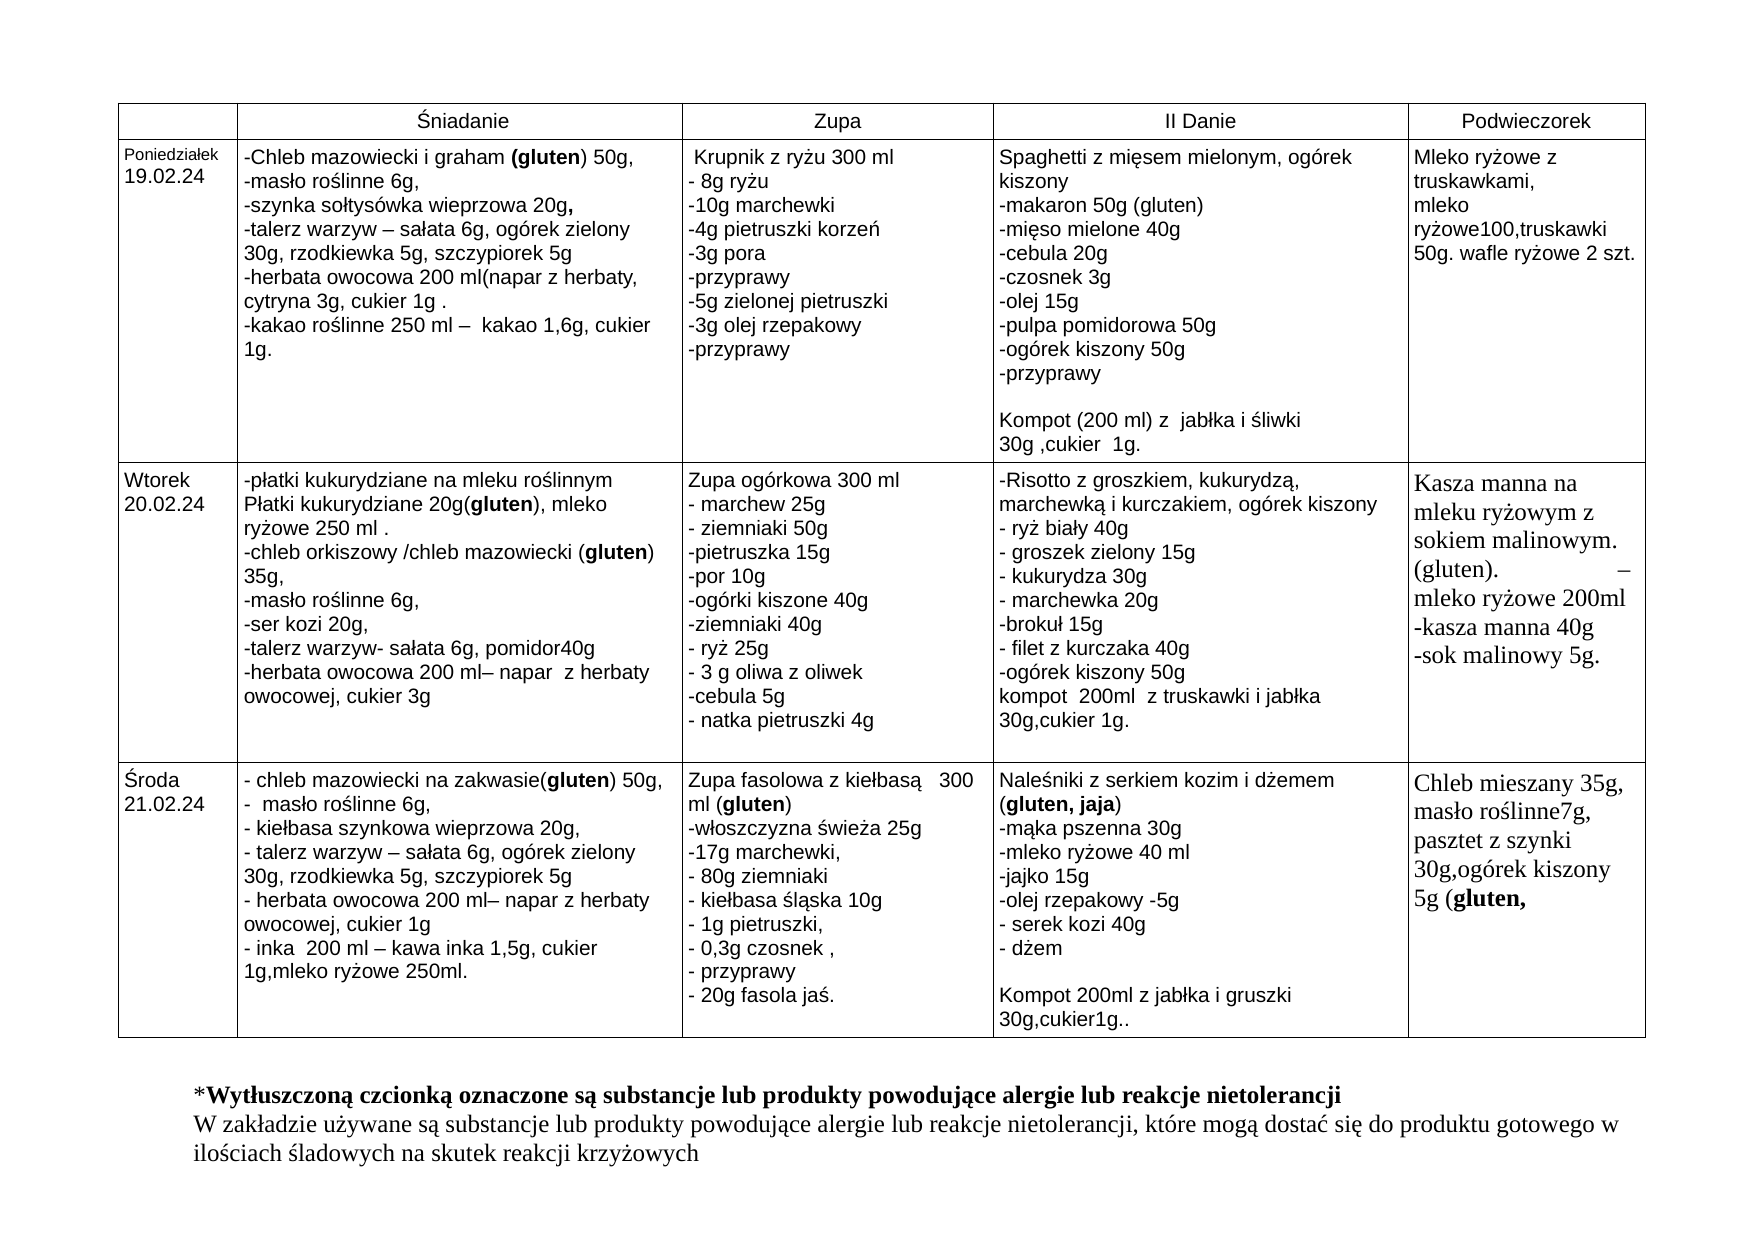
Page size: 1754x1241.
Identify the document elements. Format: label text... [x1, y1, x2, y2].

table_cell Krupnik z ryżu 300 ml - 8g ryżu -10g marchewki -4g pietruszki korzeń -3g pora -przyprawy -5g zielonej pietruszki -3g olej rzepakowy -przyprawy [683, 140, 993, 462]
table_cell Spaghetti z mięsem mielonym, ogórek kiszony -makaron 50g (gluten) -mięso mielone 40g -cebula 20g -czosnek 3g -olej 15g -pulpa pomidorowa 50g -ogórek kiszony 50g -przyprawy Kompot (200 ml) z jabłka i śliwki 30g ,cukier 1g. [994, 140, 1408, 462]
table_header Podwieczorek [1409, 104, 1645, 138]
table_cell Zupa ogórkowa 300 ml - marchew 25g - ziemniaki 50g -pietruszka 15g -por 10g -ogórki kiszone 40g -ziemniaki 40g - ryż 25g - 3 g oliwa z oliwek -cebula 5g - natka pietruszki 4g [683, 463, 993, 761]
table_cell Mleko ryżowe z truskawkami, mleko ryżowe100,truskawki 50g. wafle ryżowe 2 szt. [1409, 140, 1645, 462]
table_cell Zupa fasolowa z kiełbasą 300 ml (gluten) -włoszczyzna świeża 25g -17g marchewki, - 80g ziemniaki - kiełbasa śląska 10g - 1g pietruszki, - 0,3g czosnek , - przyprawy - 20g fasola jaś. [683, 763, 993, 1037]
table_header Śniadanie [238, 104, 682, 138]
table_header [119, 104, 237, 138]
table_cell - chleb mazowiecki na zakwasie(gluten) 50g, - masło roślinne 6g, - kiełbasa szynkowa wieprzowa 20g, - talerz warzyw – sałata 6g, ogórek zielony 30g, rzodkiewka 5g, szczypiorek 5g - herbata owocowa 200 ml– napar z herbaty owocowej, cukier 1g - inka 200 ml – kawa inka 1,5g, cukier 1g,mleko ryżowe 250ml. [238, 763, 682, 1037]
table_cell Naleśniki z serkiem kozim i dżemem (gluten, jaja) -mąka pszenna 30g -mleko ryżowe 40 ml -jajko 15g -olej rzepakowy -5g - serek kozi 40g - dżem Kompot 200ml z jabłka i gruszki 30g,cukier1g.. [994, 763, 1408, 1037]
table_cell -płatki kukurydziane na mleku roślinnym Płatki kukurydziane 20g(gluten), mleko ryżowe 250 ml . -chleb orkiszowy /chleb mazowiecki (gluten) 35g, -masło roślinne 6g, -ser kozi 20g, -talerz warzyw- sałata 6g, pomidor40g -herbata owocowa 200 ml– napar z herbaty owocowej, cukier 3g [238, 463, 682, 761]
table_cell -Risotto z groszkiem, kukurydzą, marchewką i kurczakiem, ogórek kiszony - ryż biały 40g - groszek zielony 15g - kukurydza 30g - marchewka 20g -brokuł 15g - filet z kurczaka 40g -ogórek kiszony 50g kompot 200ml z truskawki i jabłka 30g,cukier 1g. [994, 463, 1408, 761]
table_header Zupa [683, 104, 993, 138]
table_header II Danie [994, 104, 1408, 138]
table_cell Poniedziałek 19.02.24 [119, 140, 237, 462]
table_cell Środa 21.02.24 [119, 763, 237, 1037]
table_cell -Chleb mazowiecki i graham (gluten) 50g, -masło roślinne 6g, -szynka sołtysówka wieprzowa 20g, -talerz warzyw – sałata 6g, ogórek zielony 30g, rzodkiewka 5g, szczypiorek 5g -herbata owocowa 200 ml(napar z herbaty, cytryna 3g, cukier 1g . -kakao roślinne 250 ml – kakao 1,6g, cukier 1g. [238, 140, 682, 462]
table_cell Kasza manna na mleku ryżowym z sokiem malinowym.(gluten). –mleko ryżowe 200ml -kasza manna 40g -sok malinowy 5g. [1409, 463, 1645, 761]
table_cell Chleb mieszany 35g, masło roślinne7g, pasztet z szynki 30g,ogórek kiszony 5g (gluten, [1409, 763, 1645, 1037]
table_cell Wtorek 20.02.24 [119, 463, 237, 761]
